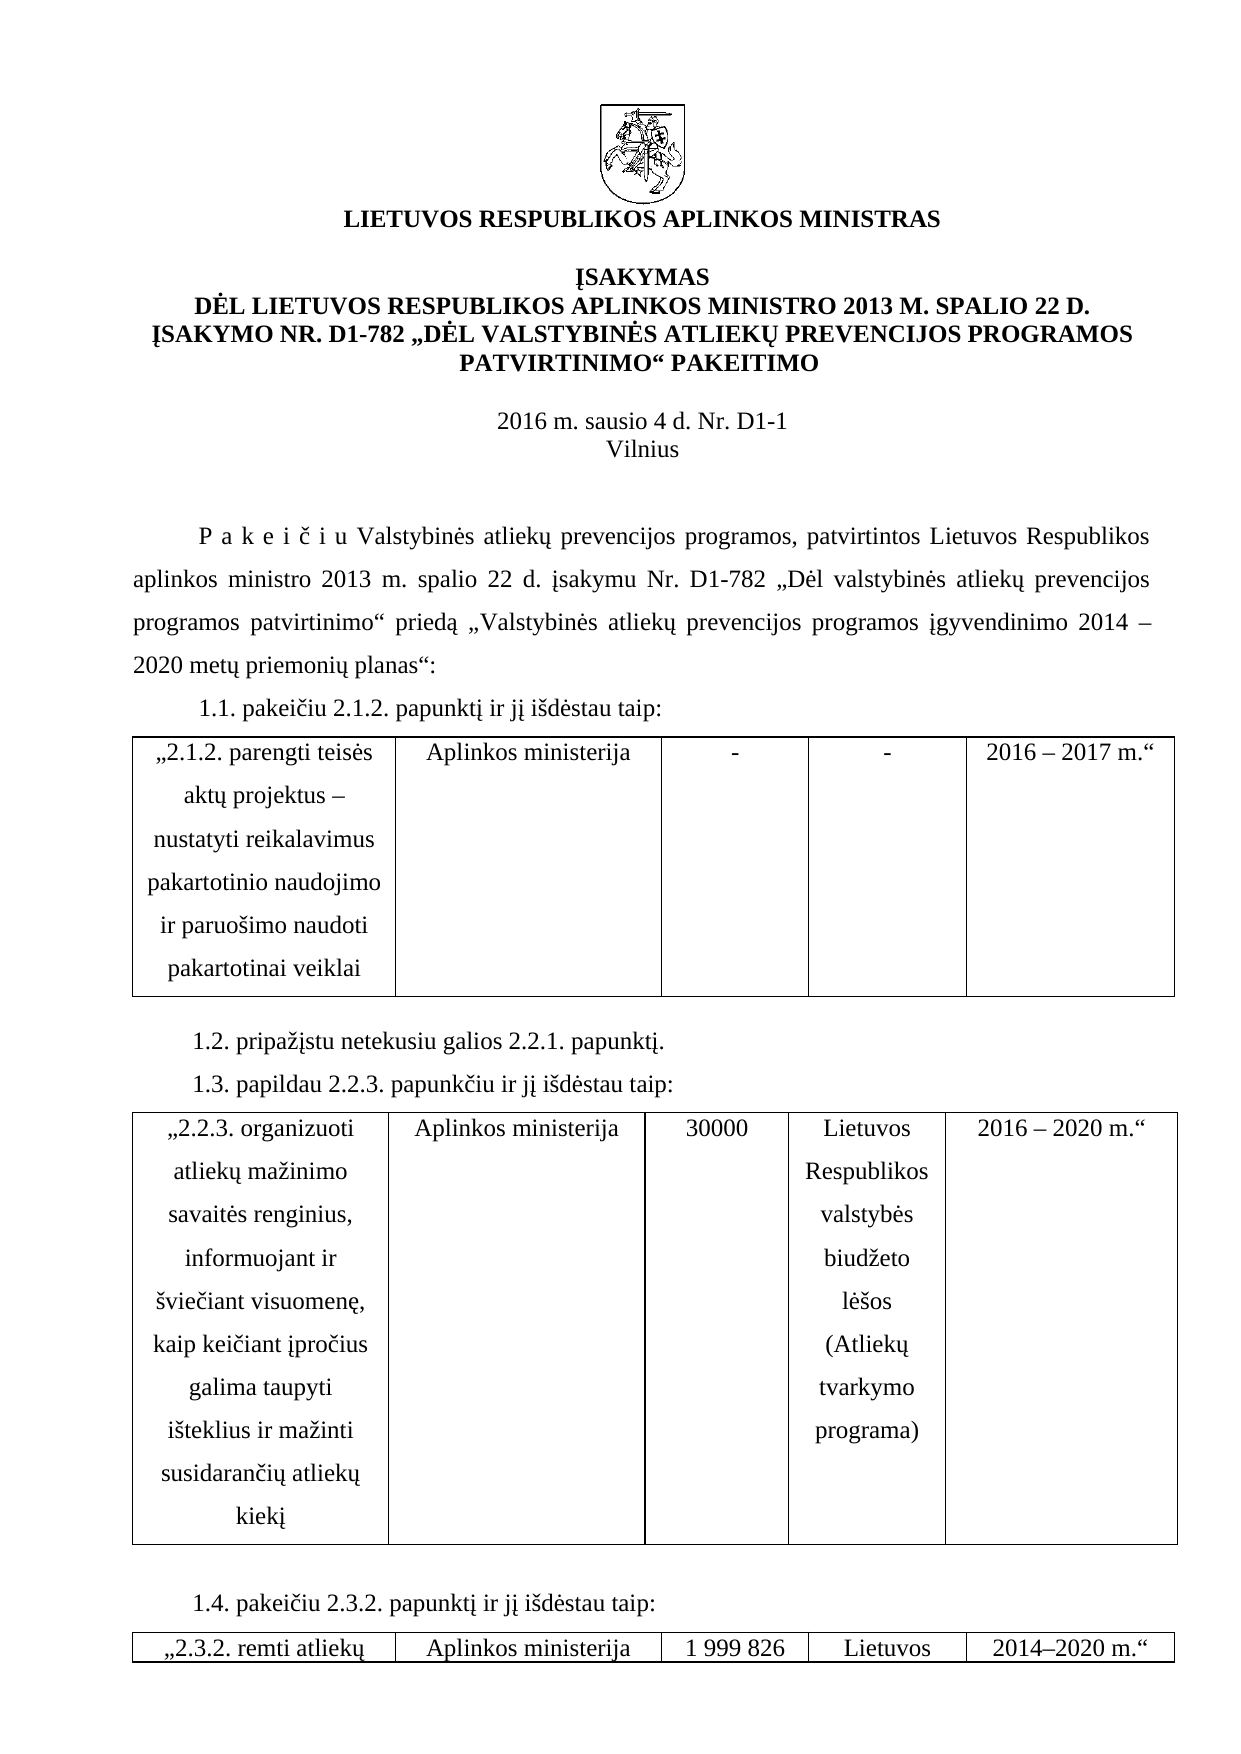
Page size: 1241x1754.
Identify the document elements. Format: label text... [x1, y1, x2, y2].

table_header 30000 [646, 1113, 788, 1544]
text 1.2. pripažįstu netekusiu galios 2.2.1. papunktį. [133, 1026, 1152, 1055]
text DĖL LIETUVOS RESPUBLIKOS APLINKOS MINISTRO 2013 M. SPALIO 22 D. ĮSAKYMO NR. D1-782 „DĖL VALSTYBINĖS ATLIEKŲ PREVENCIJOS PROGRAMOS PATVIRTINIMO“ PAKEITIMO [133, 291, 1152, 377]
text Vilnius [133, 434, 1152, 463]
table_header „2.1.2. parengti teisės aktų projektus – nustatyti reikalavimus pakartotinio naudojimo ir paruošimo naudoti pakartotinai veiklai [133, 738, 395, 996]
text 2016 m. sausio 4 d. Nr. D1-1 [133, 406, 1152, 434]
text 1.4. pakeičiu 2.3.2. papunktį ir jį išdėstau taip: [133, 1588, 1152, 1617]
table_header Aplinkos ministerija [396, 738, 661, 996]
table_header 2014–2020 m.“ [967, 1633, 1174, 1661]
table_header Lietuvos Respublikos valstybės biudžeto lėšos (Atliekų tvarkymo programa) [789, 1113, 945, 1544]
table_header Aplinkos ministerija [396, 1633, 661, 1661]
table_header 2016 – 2020 m.“ [946, 1113, 1177, 1544]
text 1.3. papildau 2.2.3. papunkčiu ir jį išdėstau taip: [133, 1069, 1152, 1098]
table_header „2.2.3. organizuoti atliekų mažinimo savaitės renginius, informuojant ir šviečiant visuomenę, kaip keičiant įpročius galima taupyti išteklius ir mažinti susidarančių atliekų kiekį [133, 1113, 388, 1544]
text LIETUVOS RESPUBLIKOS APLINKOS MINISTRAS [133, 204, 1152, 233]
text 1.1. pakeičiu 2.1.2. papunktį ir jį išdėstau taip: [133, 693, 1152, 722]
table_header - [809, 738, 966, 996]
text ĮSAKYMAS [133, 262, 1152, 291]
table_header 1 999 826 [662, 1633, 808, 1661]
table_header Aplinkos ministerija [389, 1113, 644, 1544]
table_header - [662, 738, 808, 996]
table_header „2.3.2. remti atliekų [133, 1633, 395, 1661]
table_header Lietuvos [809, 1633, 966, 1661]
text P a k e i č i u Valstybinės atliekų prevencijos programos, patvirtintos Lietuvos Respublikos aplinkos ministro 2013 m. spalio 22 d. įsakymu Nr. D1-782 „Dėl valstybinės atliekų prevencijos programos patvirtinimo“ priedą „Valstybinės atliekų prevencijos programos įgyvendinimo 2014 –2020 metų priemonių planas“: [133, 521, 1152, 679]
table_header 2016 – 2017 m.“ [967, 738, 1174, 996]
